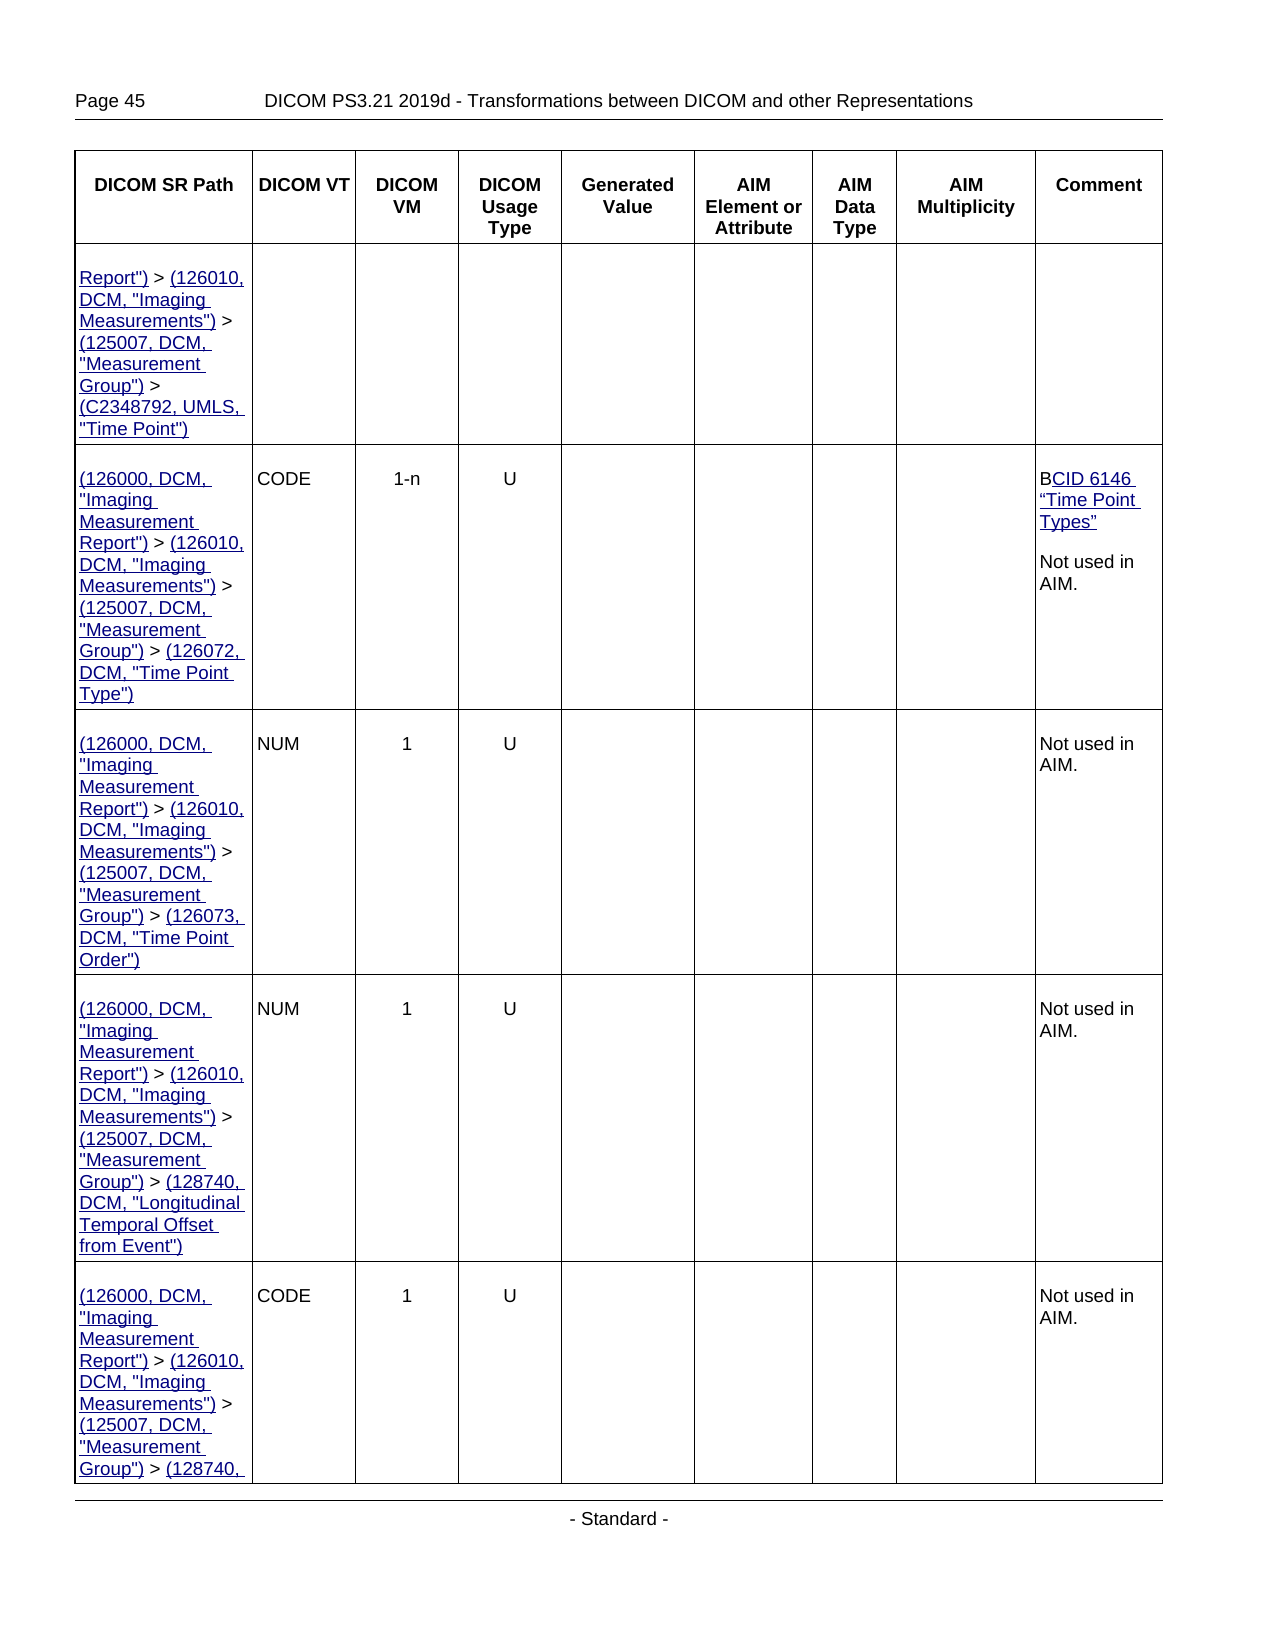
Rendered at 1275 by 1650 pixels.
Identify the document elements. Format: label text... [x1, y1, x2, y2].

table_cell [1036, 244, 1162, 443]
table_cell [695, 710, 812, 974]
table_cell 1-n [356, 445, 458, 709]
table_cell [813, 710, 896, 974]
table_cell [562, 710, 694, 974]
table_cell 1 [356, 975, 458, 1261]
table_cell [562, 244, 694, 443]
table_cell [356, 244, 458, 443]
table_header AIM Multiplicity [897, 151, 1035, 243]
table_cell [897, 710, 1035, 974]
table_cell BCID 6146 “Time Point Types” Not used in AIM. [1036, 445, 1162, 709]
table_cell [695, 1262, 812, 1483]
table_cell [897, 244, 1035, 443]
table_cell [813, 975, 896, 1261]
table_cell Report") > (126010, DCM, "Imaging Measurements") > (125007, DCM, "Measurement Group") > (C2348792, UMLS, "Time Point") [76, 244, 252, 443]
table_header Generated Value [562, 151, 694, 243]
table_cell NUM [253, 710, 355, 974]
table_cell [253, 244, 355, 443]
table_cell [459, 244, 561, 443]
table_cell [813, 1262, 896, 1483]
table_cell [695, 445, 812, 709]
table_cell Not used in AIM. [1036, 710, 1162, 974]
table_header DICOM Usage Type [459, 151, 561, 243]
table_header AIM Element or Attribute [695, 151, 812, 243]
table_cell [897, 445, 1035, 709]
table_cell 1 [356, 710, 458, 974]
table_cell (126000, DCM, "Imaging Measurement Report") > (126010, DCM, "Imaging Measurements") > (125007, DCM, "Measurement Group") > (128740, [76, 1262, 252, 1483]
table_cell CODE [253, 1262, 355, 1483]
table_cell [562, 445, 694, 709]
table_cell Not used in AIM. [1036, 1262, 1162, 1483]
table_cell [695, 975, 812, 1261]
table_cell [695, 244, 812, 443]
table_header AIM Data Type [813, 151, 896, 243]
table_header Comment [1036, 151, 1162, 243]
table_cell [813, 244, 896, 443]
table_cell (126000, DCM, "Imaging Measurement Report") > (126010, DCM, "Imaging Measurements") > (125007, DCM, "Measurement Group") > (126073, DCM, "Time Point Order") [76, 710, 252, 974]
table_cell 1 [356, 1262, 458, 1483]
table_cell CODE [253, 445, 355, 709]
table_cell [813, 445, 896, 709]
table_header DICOM SR Path [76, 151, 252, 243]
table_cell [897, 975, 1035, 1261]
table_cell U [459, 710, 561, 974]
table_cell (126000, DCM, "Imaging Measurement Report") > (126010, DCM, "Imaging Measurements") > (125007, DCM, "Measurement Group") > (128740, DCM, "Longitudinal Temporal Offset from Event") [76, 975, 252, 1261]
table_cell U [459, 445, 561, 709]
table_header DICOM VT [253, 151, 355, 243]
table_header DICOM VM [356, 151, 458, 243]
table_cell [897, 1262, 1035, 1483]
table_cell (126000, DCM, "Imaging Measurement Report") > (126010, DCM, "Imaging Measurements") > (125007, DCM, "Measurement Group") > (126072, DCM, "Time Point Type") [76, 445, 252, 709]
table_cell [562, 975, 694, 1261]
table_cell [562, 1262, 694, 1483]
table_cell U [459, 975, 561, 1261]
table_cell NUM [253, 975, 355, 1261]
table_cell Not used in AIM. [1036, 975, 1162, 1261]
table_cell U [459, 1262, 561, 1483]
